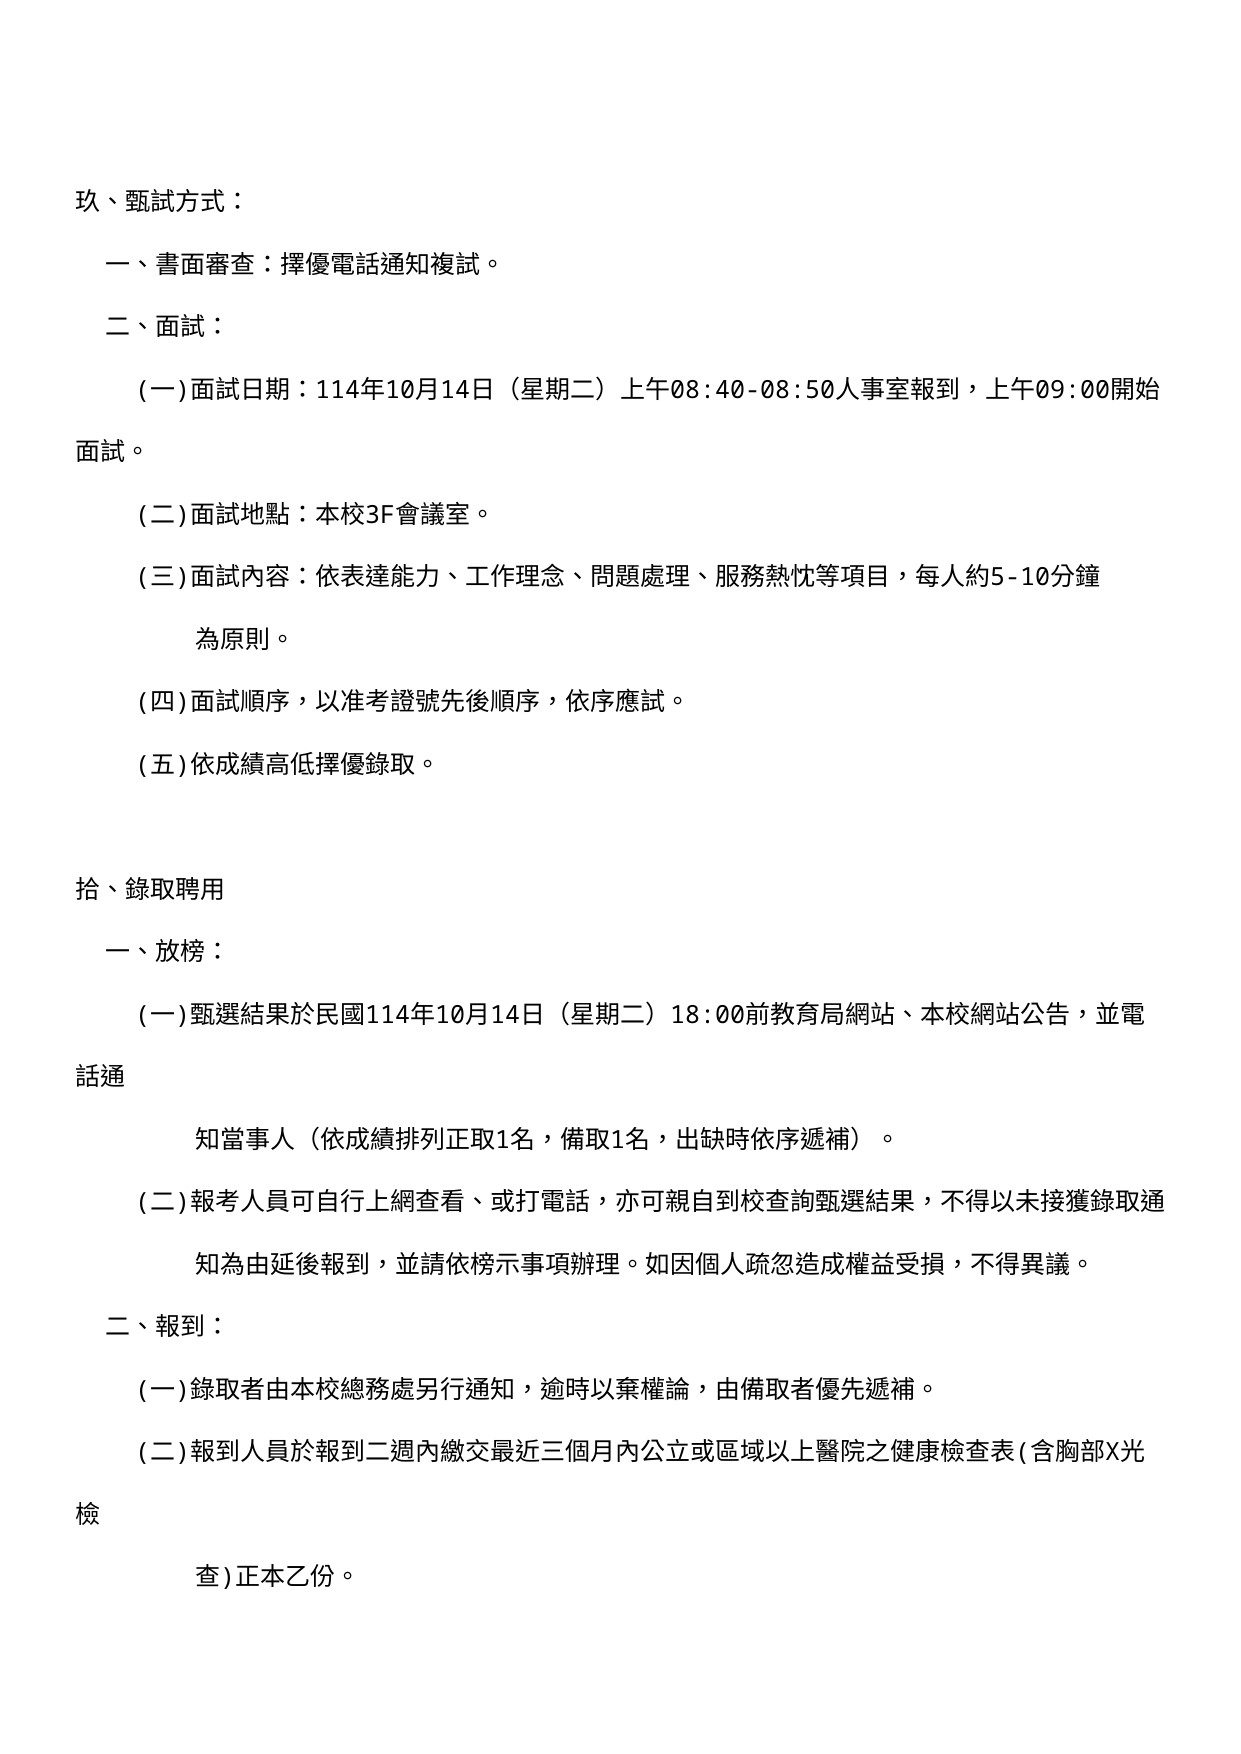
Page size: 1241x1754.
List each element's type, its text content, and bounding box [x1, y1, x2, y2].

text 二、報到： (一)錄取者由本校總務處另行通知，逾時以棄權論，由備取者優先遞補。 [75, 1283, 1165, 1408]
text 為原則。 (四)面試順序，以准考證號先後順序，依序應試。 (五)依成績高低擇優錄取。 [75, 596, 1165, 783]
text 查)正本乙份。 [75, 1533, 1165, 1596]
text 知當事人（依成績排列正取1名，備取1名，出缺時依序遞補）。 [75, 1096, 1165, 1158]
text 拾、錄取聘用 一、放榜： (一)甄選結果於民國114年10月14日（星期二）18:00前教育局網站、本校網站公告，並電話通 [75, 783, 1165, 1096]
text 知為由延後報到，並請依榜示事項辦理。如因個人疏忽造成權益受損，不得異議。 [75, 1221, 1165, 1283]
text (二)報考人員可自行上網查看、或打電話，亦可親自到校查詢甄選結果，不得以未接獲錄取通 [75, 1158, 1165, 1221]
text 玖、甄試方式： 一、書面審查：擇優電話通知複試。 二、面試： (一)面試日期：114年10月14日（星期二）上午08:40-08:50人事室報到，上午09:00開始面試。 (二)面試地點：本校3F會議室。 (三)面試內容：依表達能力、工作理念、問題處理、服務熱忱等項目，每人約5-10分鐘 [75, 96, 1165, 596]
text (二)報到人員於報到二週內繳交最近三個月內公立或區域以上醫院之健康檢查表(含胸部X光檢 [75, 1408, 1165, 1533]
